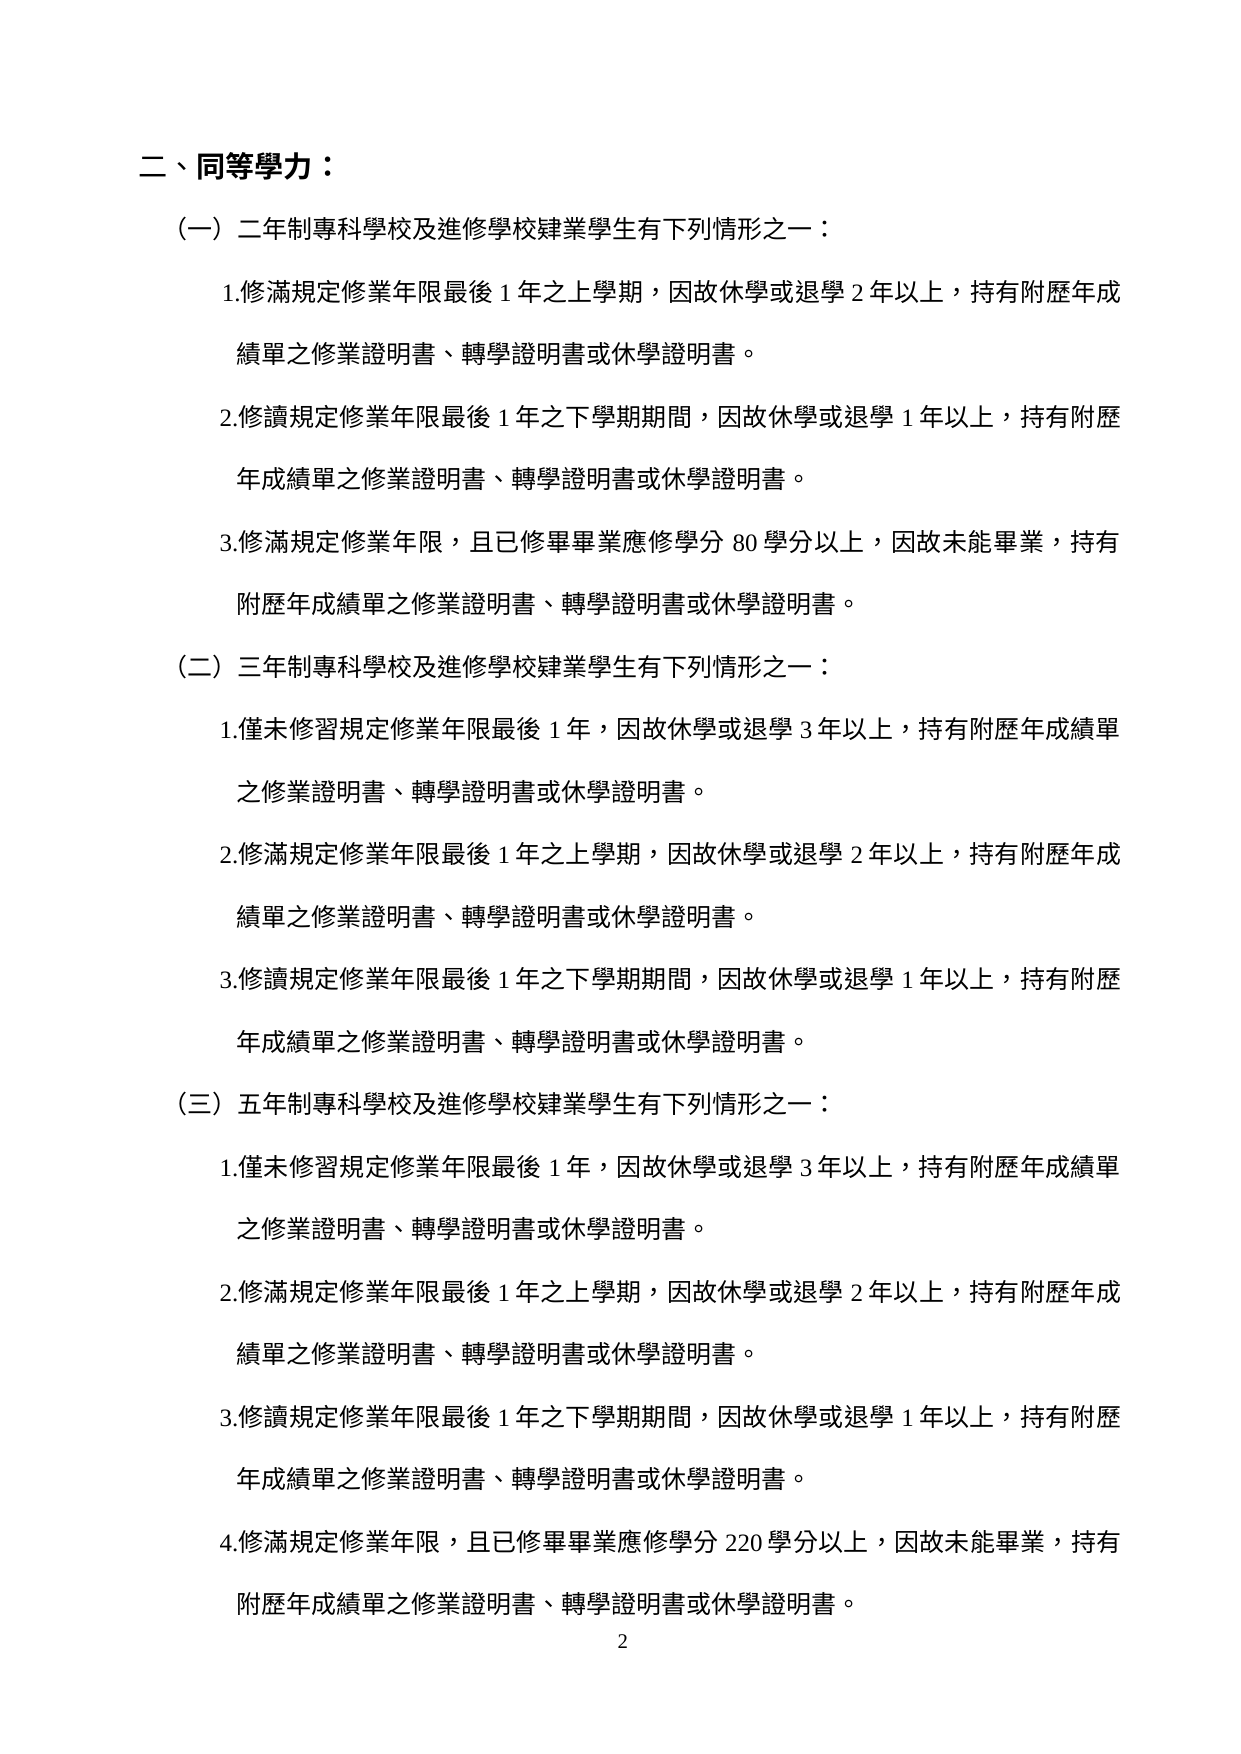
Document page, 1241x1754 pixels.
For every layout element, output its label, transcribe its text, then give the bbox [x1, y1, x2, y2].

text （二）三年制專科學校及進修學校肄業學生有下列情形之一： [162, 623, 1122, 686]
text 2.修讀規定修業年限最後1年之下學期期間，因故休學或退學1年以上，持有附歷年成績單之修業證明書、轉學證明書或休學證明書。 [219, 373, 1122, 498]
text （三）五年制專科學校及進修學校肄業學生有下列情形之一： [162, 1061, 1122, 1123]
text 2.修滿規定修業年限最後1年之上學期，因故休學或退學2年以上，持有附歷年成績單之修業證明書、轉學證明書或休學證明書。 [219, 1248, 1122, 1373]
text 3.修讀規定修業年限最後1年之下學期期間，因故休學或退學1年以上，持有附歷年成績單之修業證明書、轉學證明書或休學證明書。 [219, 1373, 1122, 1498]
text 2.修滿規定修業年限最後1年之上學期，因故休學或退學2年以上，持有附歷年成績單之修業證明書、轉學證明書或休學證明書。 [219, 811, 1122, 936]
text 1.僅未修習規定修業年限最後1年，因故休學或退學3年以上，持有附歷年成績單之修業證明書、轉學證明書或休學證明書。 [219, 1123, 1122, 1248]
text 4.修滿規定修業年限，且已修畢畢業應修學分220學分以上，因故未能畢業，持有附歷年成績單之修業證明書、轉學證明書或休學證明書。 [219, 1498, 1122, 1623]
text 1.修滿規定修業年限最後1年之上學期，因故休學或退學2年以上，持有附歷年成績單之修業證明書、轉學證明書或休學證明書。 [222, 248, 1122, 373]
text 二、同等學力： [118, 123, 1122, 186]
text （一）二年制專科學校及進修學校肄業學生有下列情形之一： [162, 186, 1122, 248]
text 1.僅未修習規定修業年限最後1年，因故休學或退學3年以上，持有附歷年成績單之修業證明書、轉學證明書或休學證明書。 [219, 686, 1122, 811]
text 3.修讀規定修業年限最後1年之下學期期間，因故休學或退學1年以上，持有附歷年成績單之修業證明書、轉學證明書或休學證明書。 [219, 936, 1122, 1061]
text 3.修滿規定修業年限，且已修畢畢業應修學分80學分以上，因故未能畢業，持有附歷年成績單之修業證明書、轉學證明書或休學證明書。 [219, 498, 1122, 623]
